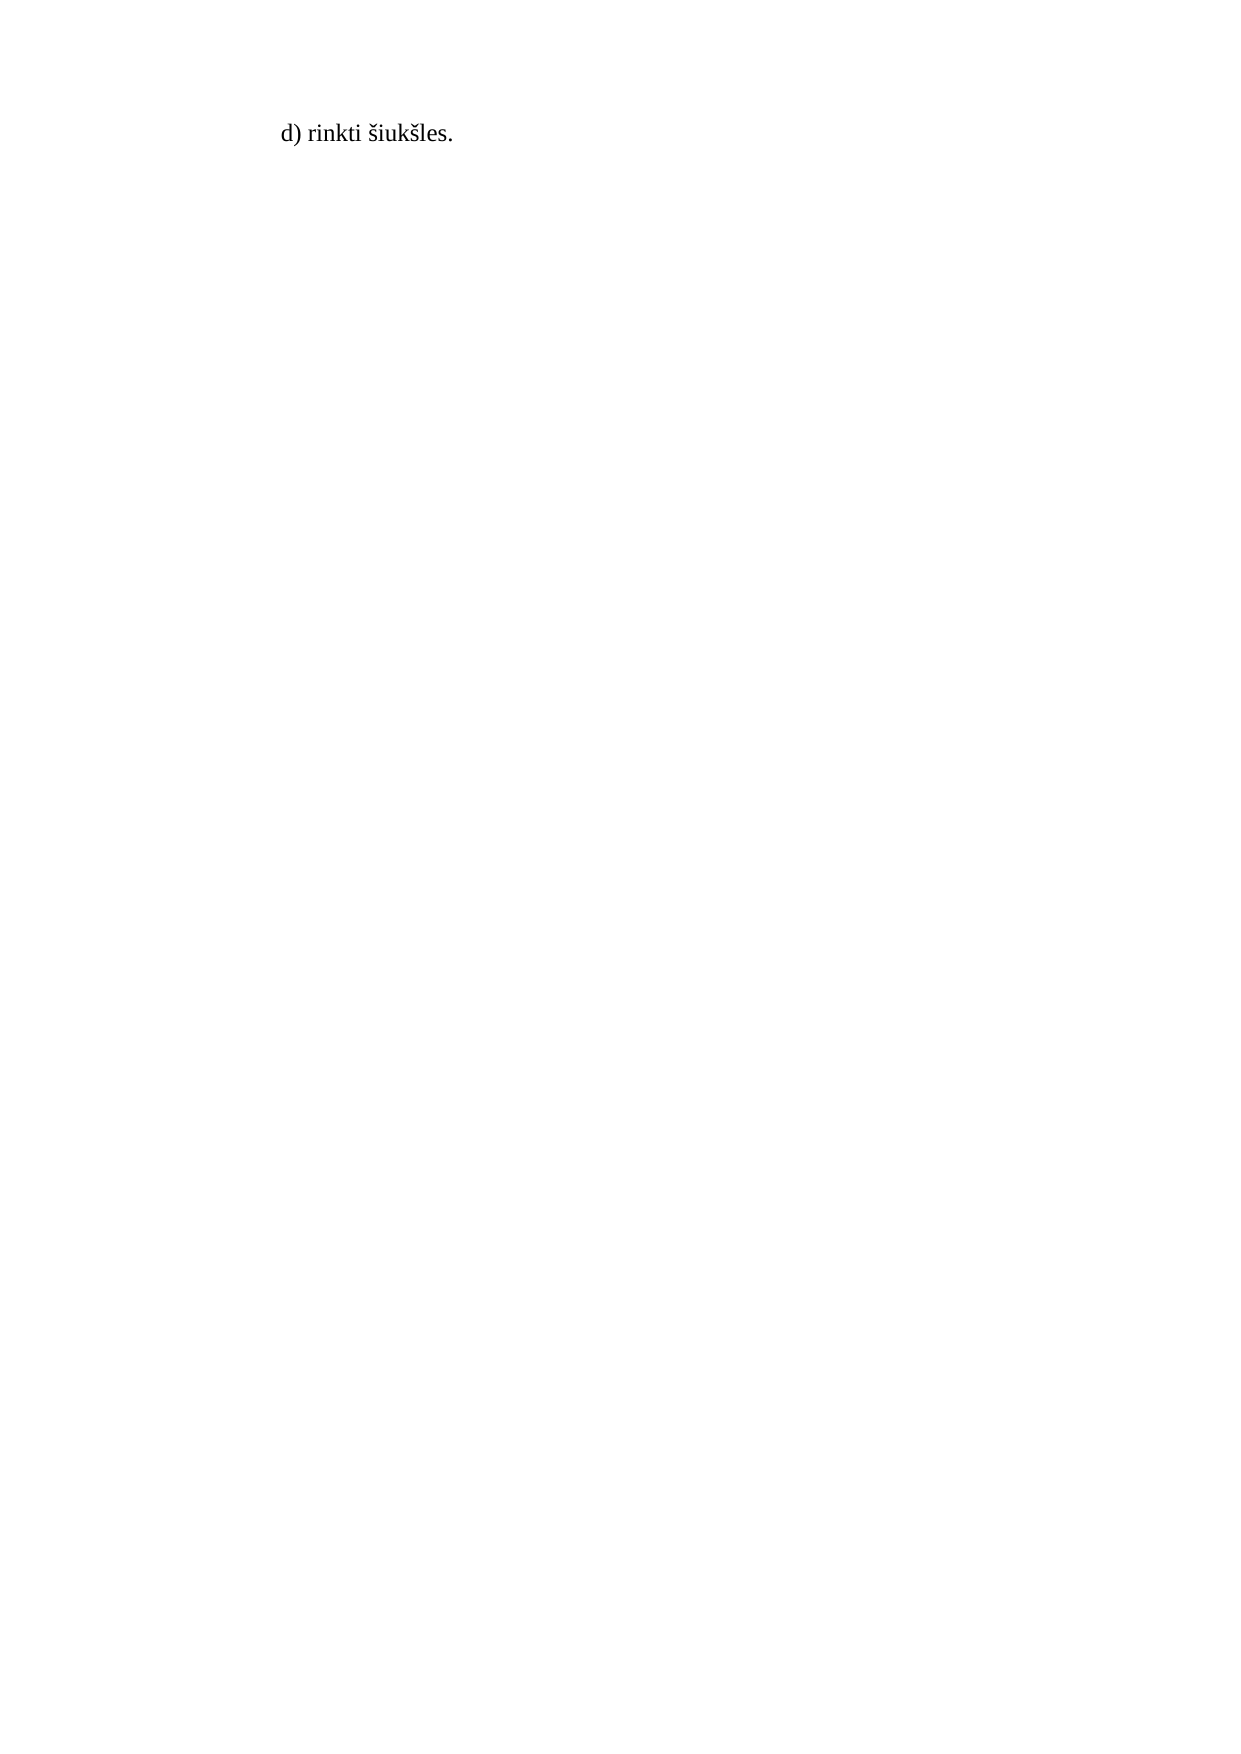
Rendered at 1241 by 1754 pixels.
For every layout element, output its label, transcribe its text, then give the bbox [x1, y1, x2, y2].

text d) rinkti šiukšles. [177, 118, 1181, 147]
